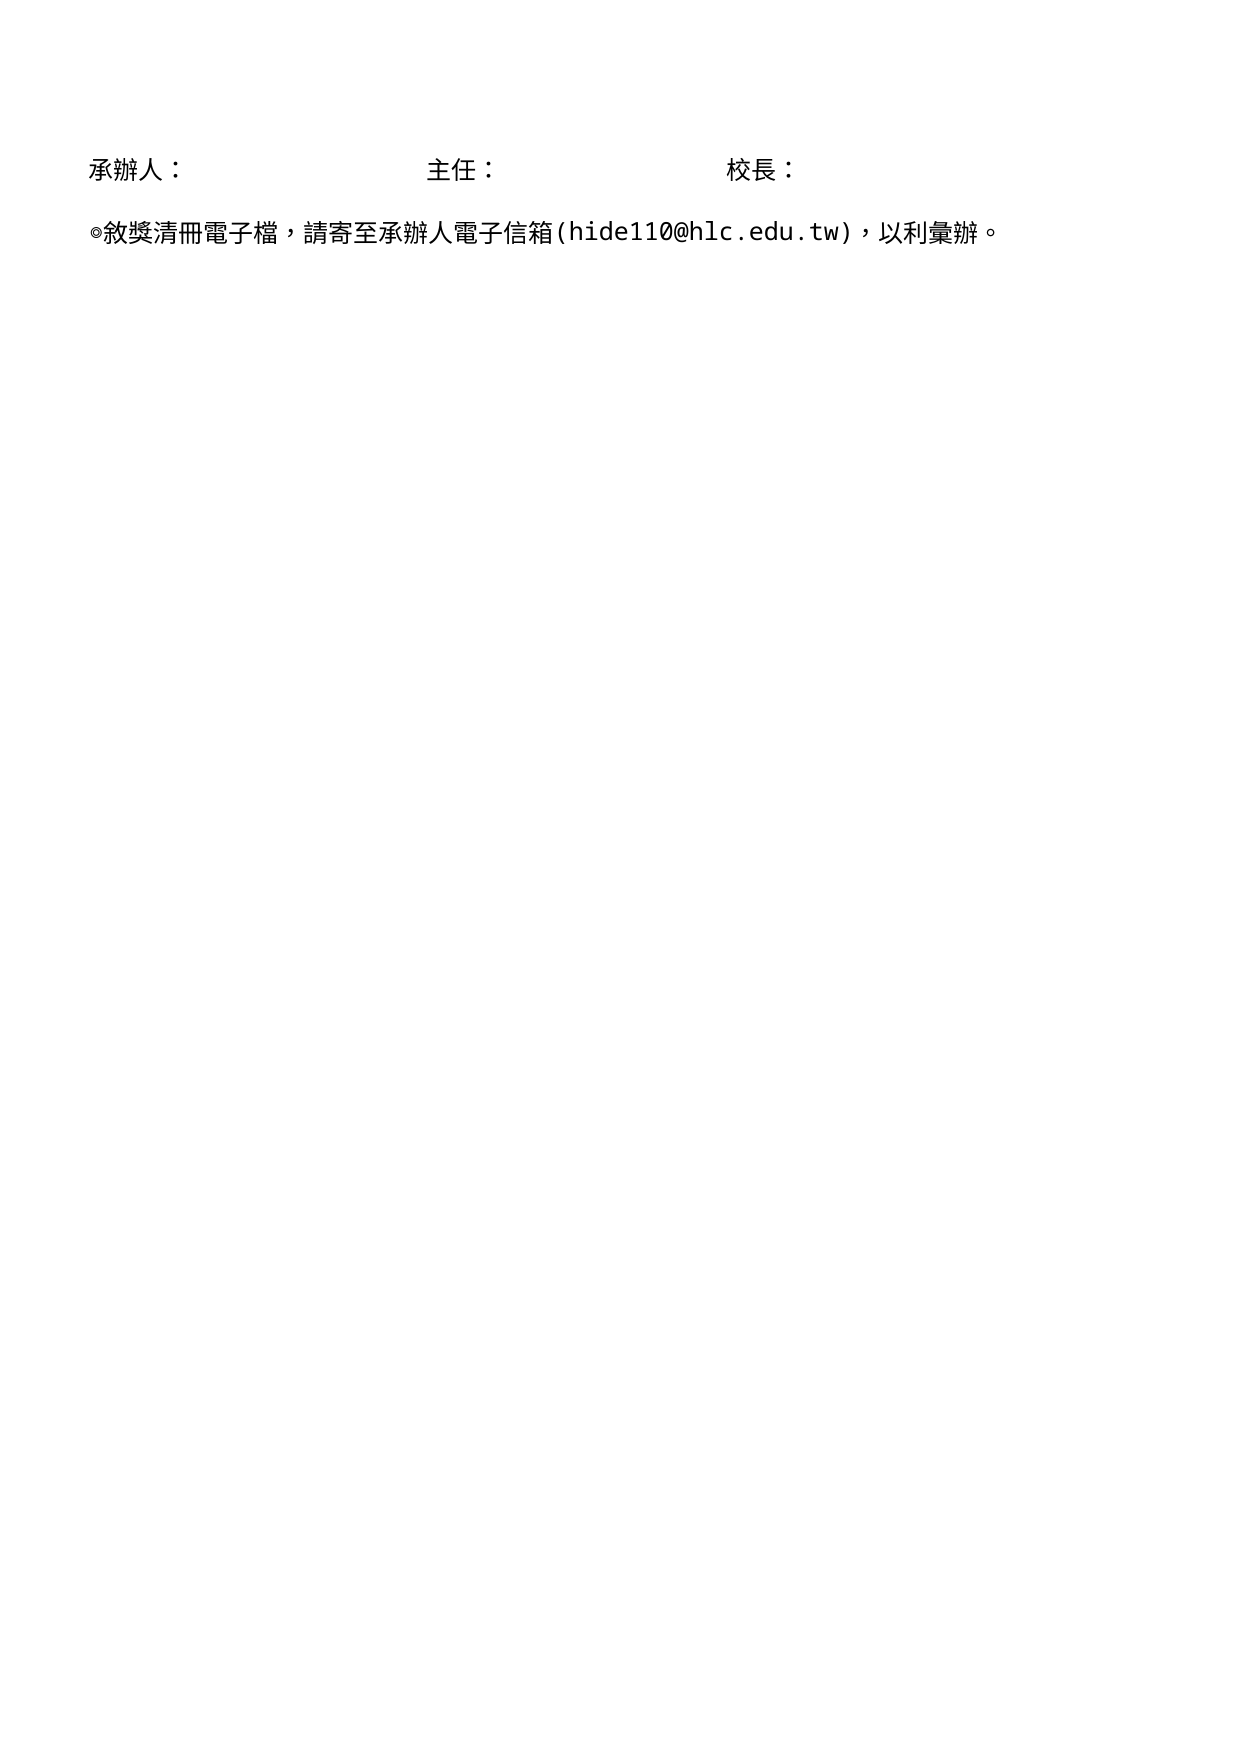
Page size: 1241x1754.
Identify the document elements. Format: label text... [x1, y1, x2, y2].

text ◎敘獎清冊電子檔，請寄至承辦人電子信箱(hide110@hlc.edu.tw)，以利彙辦。 [89, 189, 1152, 252]
text 承辦人： 主任： 校長： [89, 127, 1152, 189]
